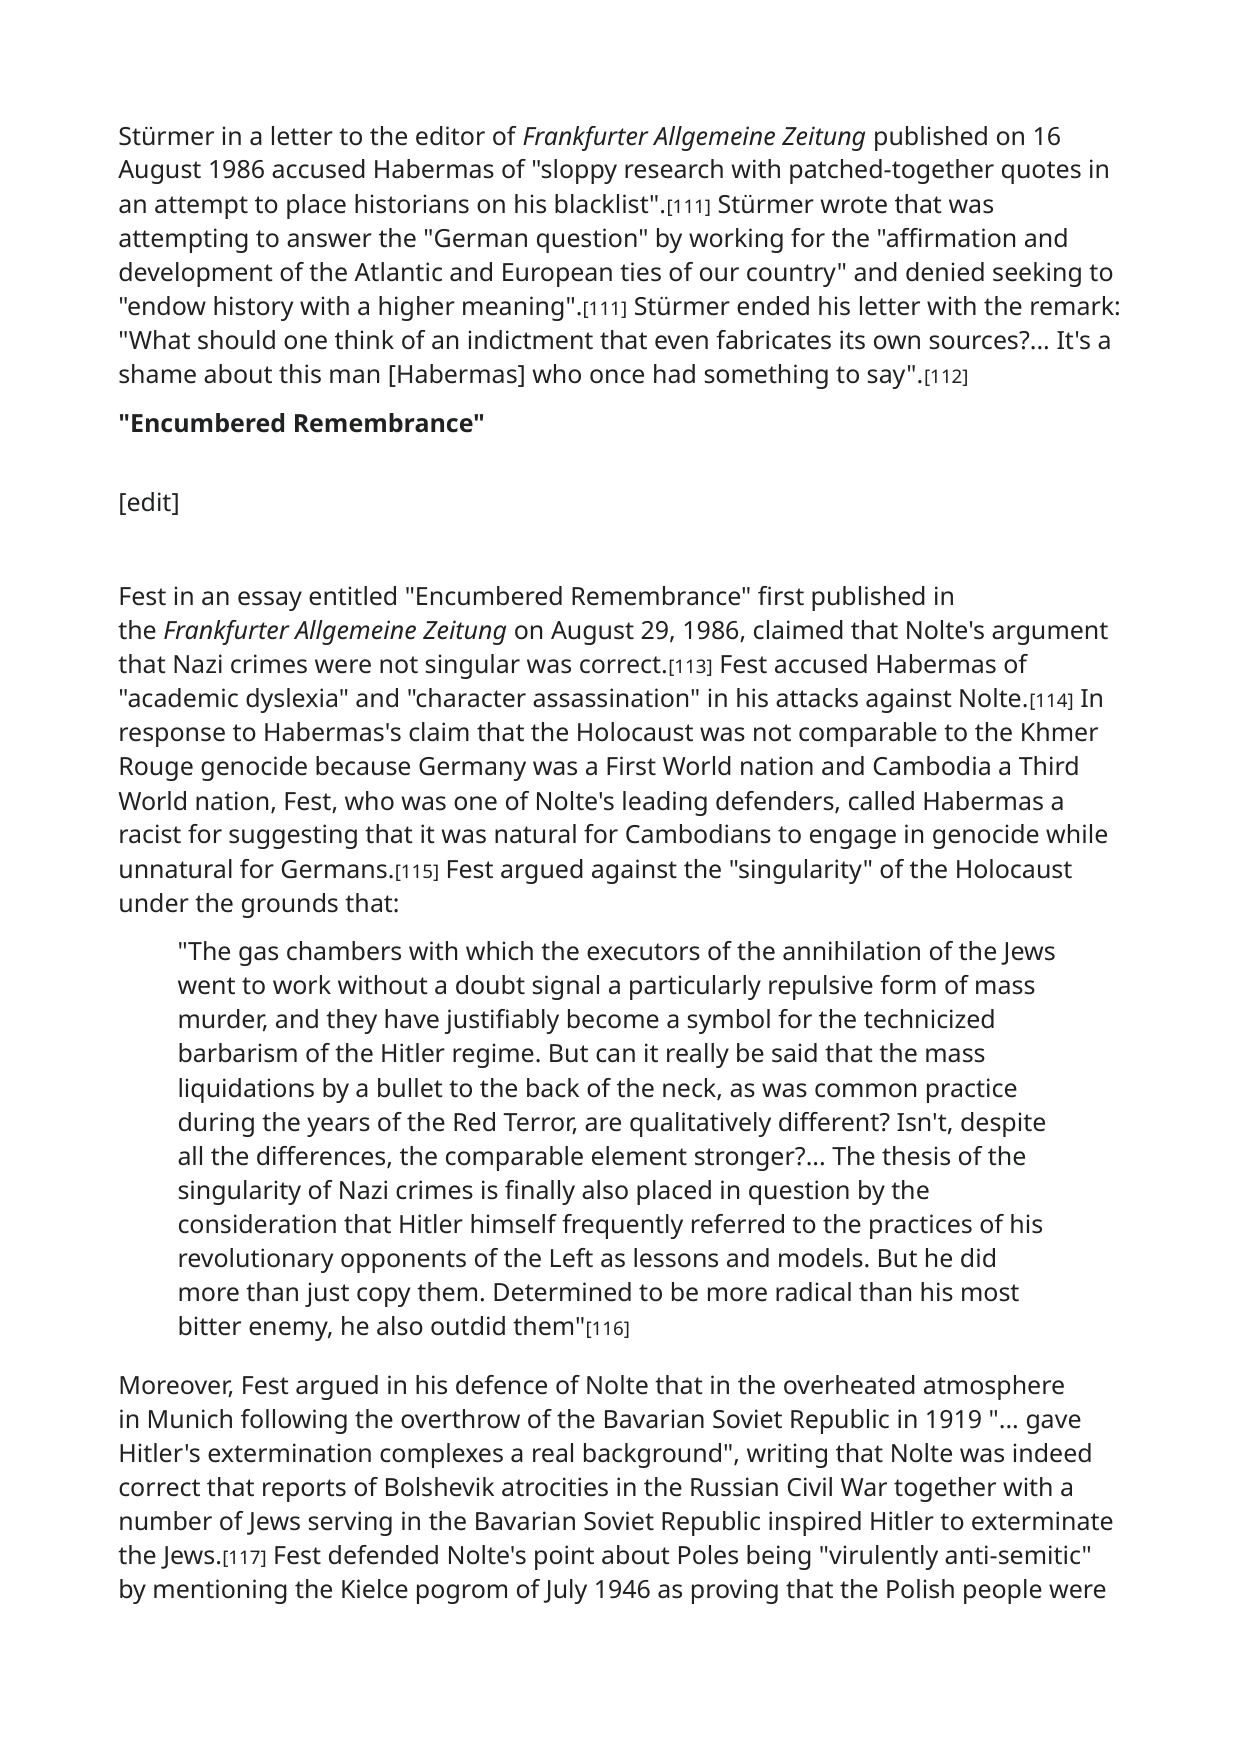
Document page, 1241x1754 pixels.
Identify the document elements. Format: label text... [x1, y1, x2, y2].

text "The gas chambers with which the executors of the annihilation of the Jews went to work without a doubt signal a particularly repulsive form of mass murder, and they have justifiably become a symbol for the technicized barbarism of the Hitler regime. But can it really be said that the mass liquidations by a bullet to the back of the neck, as was common practice during the years of the Red Terror, are qualitatively different? Isn't, despite all the differences, the comparable element stronger?... The thesis of the singularity of Nazi crimes is finally also placed in question by the consideration that Hitler himself frequently referred to the practices of his revolutionary opponents of the Left as lessons and models. But he did more than just copy them. Determined to be more radical than his most bitter enemy, he also outdid them"[116] [177, 934, 1063, 1343]
text Fest in an essay entitled "Encumbered Remembrance" first published in the Frankfurter Allgemeine Zeitung on August 29, 1986, claimed that Nolte's argument that Nazi crimes were not singular was correct.[113] Fest accused Habermas of "academic dyslexia" and "character assassination" in his attacks against Nolte.[114] In response to Habermas's claim that the Holocaust was not comparable to the Khmer Rouge genocide because Germany was a First World nation and Cambodia a Third World nation, Fest, who was one of Nolte's leading defenders, called Habermas a racist for suggesting that it was natural for Cambodians to engage in genocide while unnatural for Germans.[115] Fest argued against the "singularity" of the Holocaust under the grounds that: [118, 579, 1122, 919]
text [edit] [118, 485, 1122, 519]
subtitle "Encumbered Remembrance" [118, 405, 1122, 439]
text Moreover, Fest argued in his defence of Nolte that in the overheated atmosphere in Munich following the overthrow of the Bavarian Soviet Republic in 1919 "... gave Hitler's extermination complexes a real background", writing that Nolte was indeed correct that reports of Bolshevik atrocities in the Russian Civil War together with a number of Jews serving in the Bavarian Soviet Republic inspired Hitler to exterminate the Jews.[117] Fest defended Nolte's point about Poles being "virulently anti-semitic" by mentioning the Kielce pogrom of July 1946 as proving that the Polish people were [118, 1368, 1122, 1606]
text Stürmer in a letter to the editor of Frankfurter Allgemeine Zeitung published on 16 August 1986 accused Habermas of "sloppy research with patched-together quotes in an attempt to place historians on his blacklist".[111] Stürmer wrote that was attempting to answer the "German question" by working for the "affirmation and development of the Atlantic and European ties of our country" and denied seeking to "endow history with a higher meaning".[111] Stürmer ended his letter with the remark: "What should one think of an indictment that even fabricates its own sources?... It's a shame about this man [Habermas] who once had something to say".[112] [118, 118, 1122, 391]
